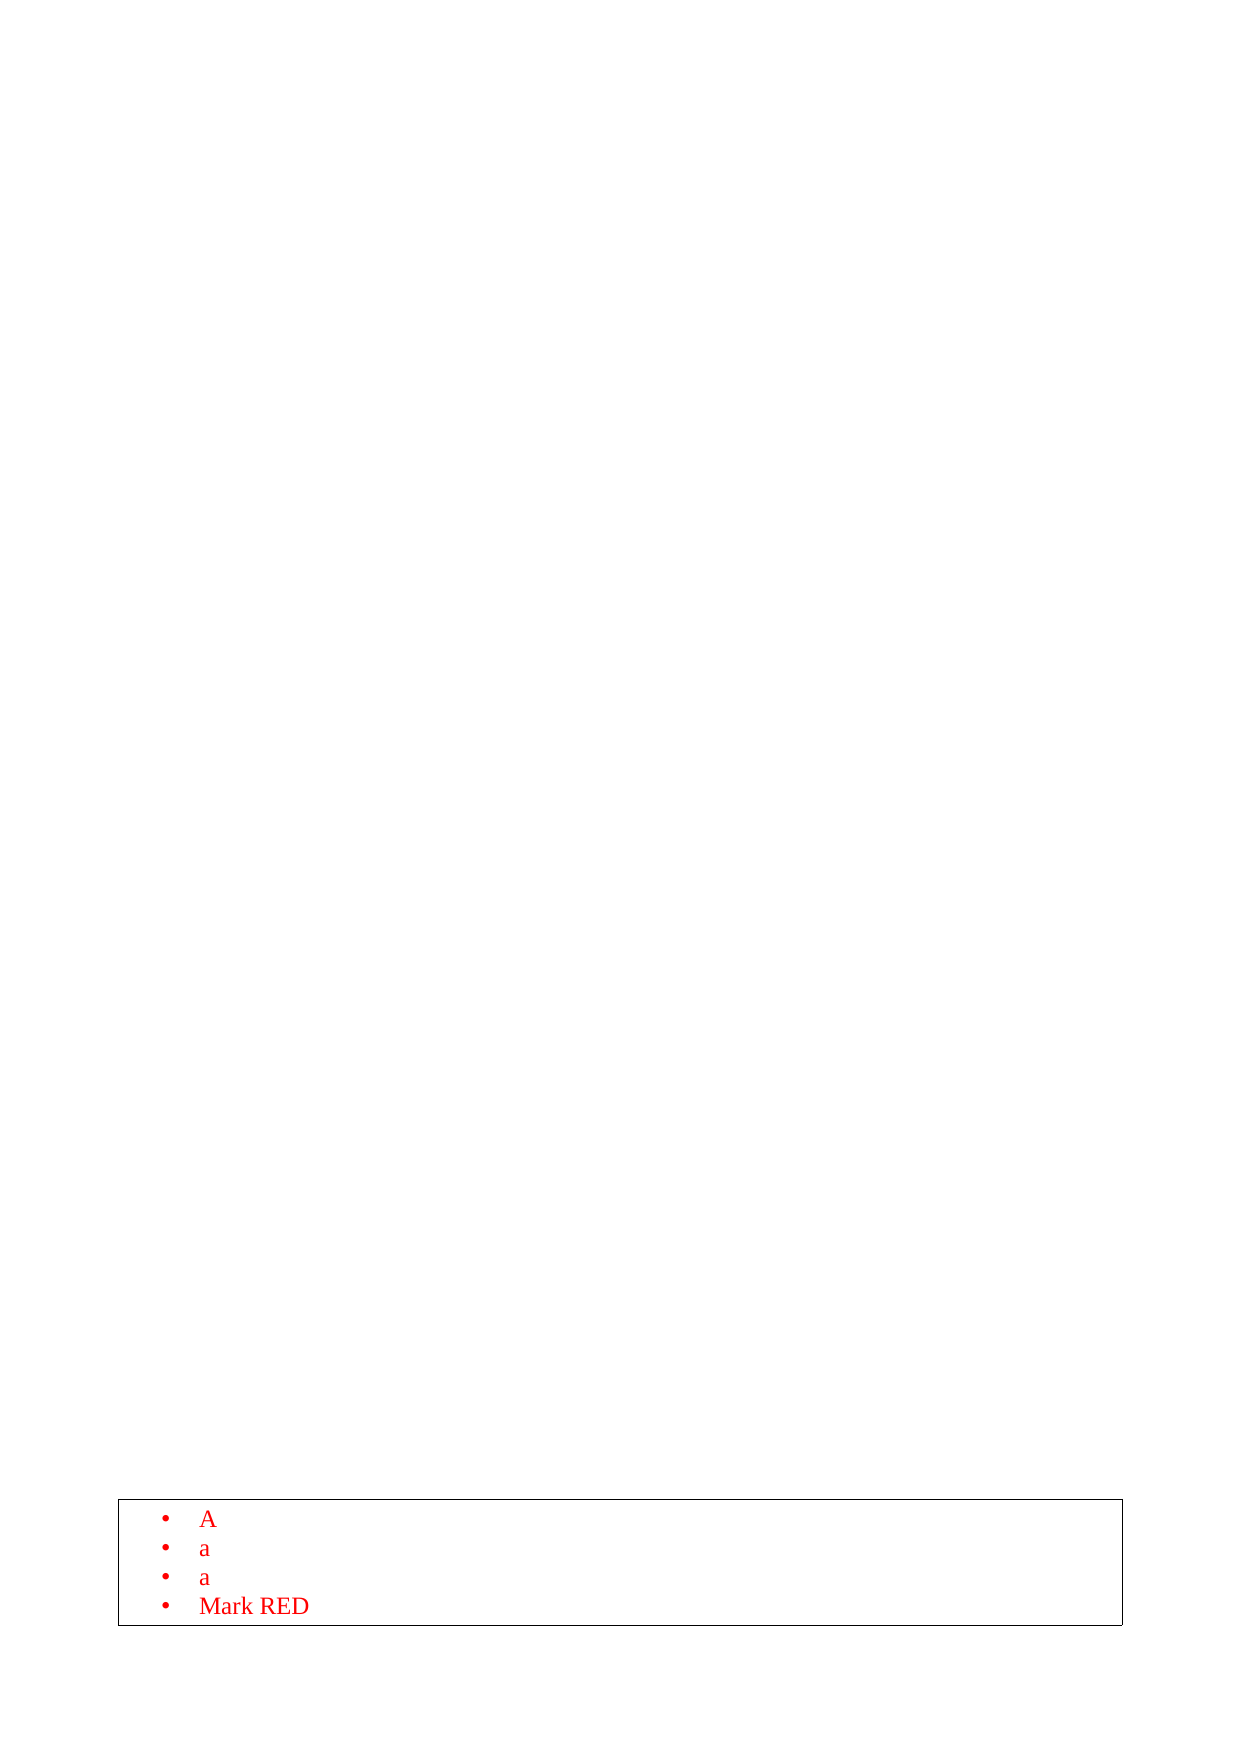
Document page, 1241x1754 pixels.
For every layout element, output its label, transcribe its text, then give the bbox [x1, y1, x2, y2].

table_header A a a Mark RED aa a [119, 1500, 1122, 1625]
